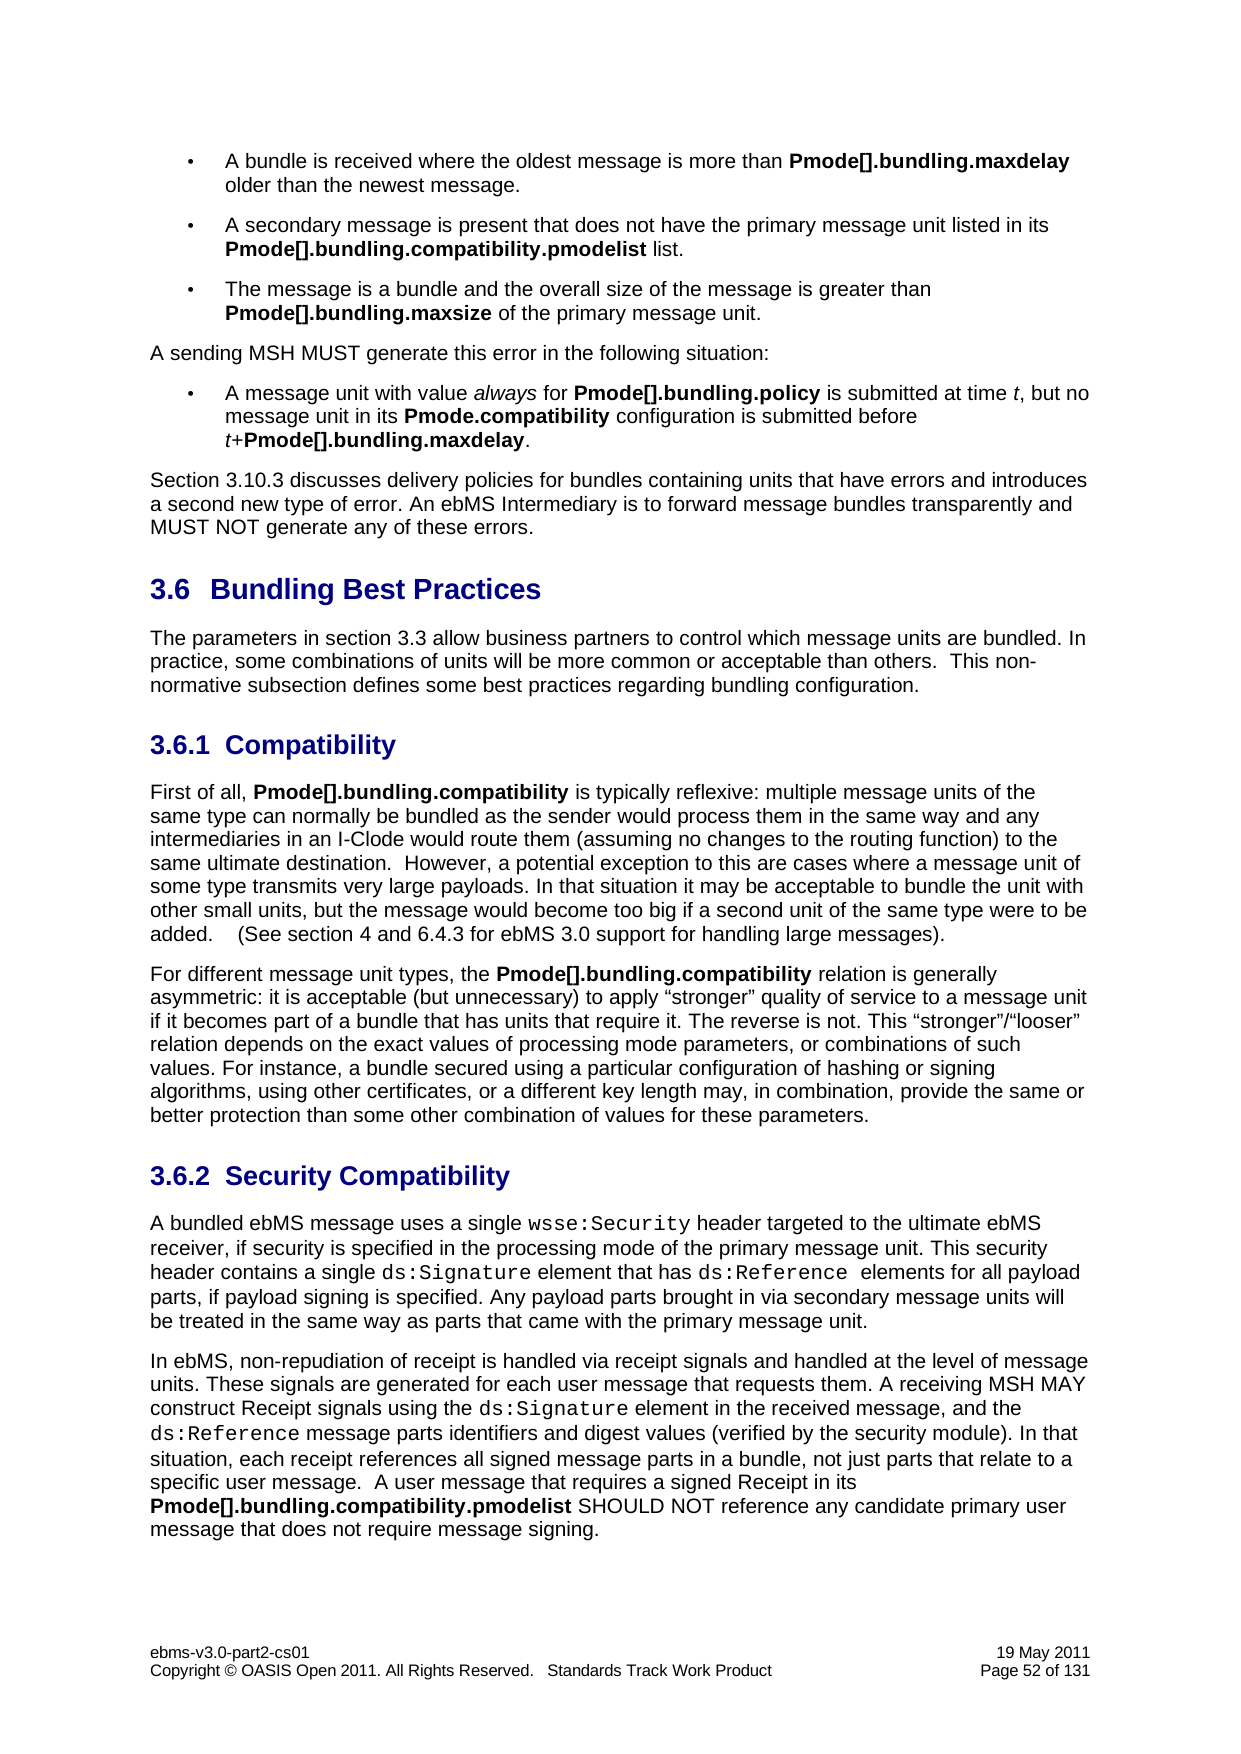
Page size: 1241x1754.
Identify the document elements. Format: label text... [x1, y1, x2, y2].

list The message is a bundle and the overall size of the message is greater than Pmode[].bundling.maxsize of the primary message unit. [187, 277, 1090, 324]
subtitle Security Compatibility [150, 1160, 1090, 1190]
text A bundled ebMS message uses a single wsse:Security header targeted to the ultimate ebMS receiver, if security is specified in the processing mode of the primary message unit. This security header contains a single ds:Signature element that has ds:Reference elements for all payload parts, if payload signing is specified. Any payload parts brought in via secondary message units will be treated in the same way as parts that came with the primary message unit. [150, 1211, 1090, 1333]
text In ebMS, non-repudiation of receipt is handled via receipt signals and handled at the level of message units. These signals are generated for each user message that requests them. A receiving MSH MAY construct Receipt signals using the ds:Signature element in the received message, and the ds:Reference message parts identifiers and digest values (verified by the security module). In that situation, each receipt references all signed message parts in a bundle, not just parts that relate to a specific user message. A user message that requires a signed Receipt in its Pmode[].bundling.compatibility.pmodelist SHOULD NOT reference any candidate primary user message that does not require message signing. [150, 1349, 1090, 1541]
subtitle Compatibility [150, 730, 1090, 760]
text A sending MSH MUST generate this error in the following situation: [150, 341, 1090, 365]
subtitle Bundling Best Practices [150, 573, 1090, 605]
list A message unit with value always for Pmode[].bundling.policy is submitted at time t, but no message unit in its Pmode.compatibility configuration is submitted before t+Pmode[].bundling.maxdelay. [187, 381, 1090, 452]
text For different message unit types, the Pmode[].bundling.compatibility relation is generally asymmetric: it is acceptable (but unnecessary) to apply “stronger” quality of service to a message unit if it becomes part of a bundle that has units that require it. The reverse is not. This “stronger”/“looser” relation depends on the exact values of processing mode parameters, or combinations of such values. For instance, a bundle secured using a particular configuration of hashing or signing algorithms, using other certificates, or a different key length may, in combination, provide the same or better protection than some other combination of values for these parameters. [150, 962, 1090, 1127]
text The parameters in section 3.3 allow business partners to control which message units are bundled. In practice, some combinations of units will be more common or acceptable than others. This non-normative subsection defines some best practices regarding bundling configuration. [150, 626, 1090, 697]
text First of all, Pmode[].bundling.compatibility is typically reflexive: multiple message units of the same type can normally be bundled as the sender would process them in the same way and any intermediaries in an I-Clode would route them (assuming no changes to the routing function) to the same ultimate destination. However, a potential exception to this are cases where a message unit of some type transmits very large payloads. In that situation it may be acceptable to bundle the unit with other small units, but the message would become too big if a second unit of the same type were to be added. (See section 4 and 6.4.3 for ebMS 3.0 support for handling large messages). [150, 781, 1090, 946]
text Section 3.10.3 discusses delivery policies for bundles containing units that have errors and introduces a second new type of error. An ebMS Intermediary is to forward message bundles transparently and MUST NOT generate any of these errors. [150, 469, 1090, 539]
list A secondary message is present that does not have the primary message unit listed in its Pmode[].bundling.compatibility.pmodelist list. [187, 214, 1090, 261]
list A bundle is received where the oldest message is more than Pmode[].bundling.maxdelay older than the newest message. [187, 150, 1090, 197]
